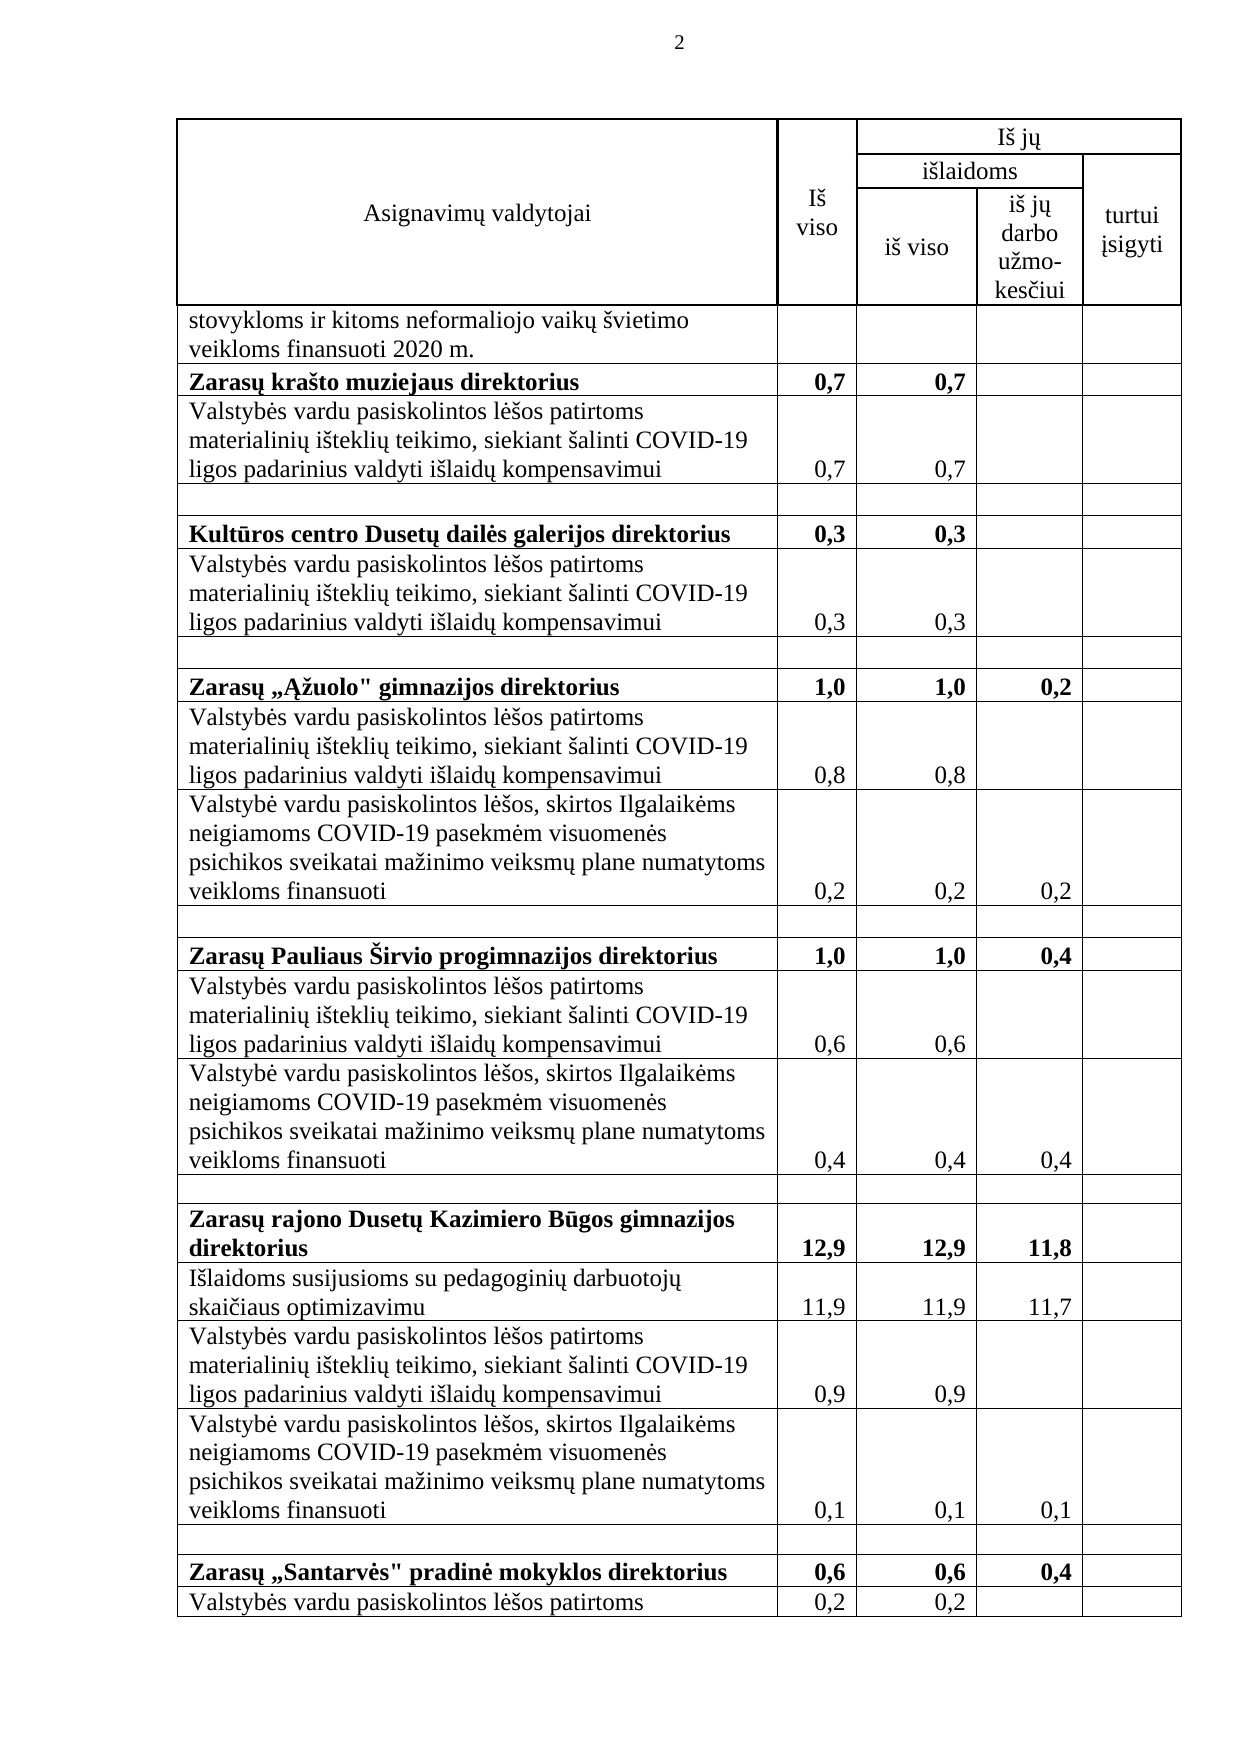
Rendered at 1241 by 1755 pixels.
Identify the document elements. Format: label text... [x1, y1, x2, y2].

table_cell Valstybės vardu pasiskolintos lėšos patirtoms materialinių išteklių teikimo, siekiant šalinti COVID-19 ligos padarinius valdyti išlaidų kompensavimui [178, 549, 777, 636]
table_cell [1083, 1555, 1181, 1586]
table_cell [857, 1525, 976, 1553]
table_cell [1083, 938, 1181, 970]
table_cell [1083, 1525, 1181, 1553]
table_cell 0,2 [778, 790, 856, 904]
table_cell [857, 306, 976, 362]
table_cell [178, 637, 777, 668]
table_cell [977, 1321, 1082, 1408]
table_cell 0,7 [857, 364, 976, 395]
table_cell 0,3 [857, 549, 976, 636]
table_cell [778, 1525, 856, 1553]
table_cell Zarasų „Ąžuolo" gimnazijos direktorius [178, 669, 777, 701]
table_cell [1083, 669, 1181, 701]
table_cell 0,4 [778, 1059, 856, 1173]
table_cell [977, 971, 1082, 1057]
table_cell [778, 906, 856, 937]
table_cell [1083, 396, 1181, 483]
table_cell [977, 549, 1082, 636]
table_cell 11,7 [977, 1263, 1082, 1320]
table_cell [977, 516, 1082, 548]
table_cell [1083, 306, 1181, 362]
table_cell 0,4 [977, 1555, 1082, 1586]
table_cell 0,7 [778, 364, 856, 395]
table_cell stovykloms ir kitoms neformaliojo vaikų švietimo veikloms finansuoti 2020 m. [178, 306, 777, 362]
table_cell 1,0 [857, 938, 976, 970]
table_cell 0,4 [977, 1059, 1082, 1173]
table_cell [1083, 364, 1181, 395]
table_cell [778, 306, 856, 362]
table_cell [178, 906, 777, 937]
table_cell 0,6 [857, 971, 976, 1057]
table_cell Valstybės vardu pasiskolintos lėšos patirtoms materialinių išteklių teikimo, siekiant šalinti COVID-19 ligos padarinius valdyti išlaidų kompensavimui [178, 971, 777, 1057]
table_cell 0,6 [857, 1555, 976, 1586]
table_cell [778, 484, 856, 515]
table_cell 1,0 [778, 669, 856, 701]
table_cell Valstybės vardu pasiskolintos lėšos patirtoms materialinių išteklių teikimo, siekiant šalinti COVID-19 ligos padarinius valdyti išlaidų kompensavimui [178, 702, 777, 788]
table_cell Valstybė vardu pasiskolintos lėšos, skirtos Ilgalaikėms neigiamoms COVID-19 pasekmėm visuomenės psichikos sveikatai mažinimo veiksmų plane numatytoms veikloms finansuoti [178, 1409, 777, 1524]
table_cell Valstybė vardu pasiskolintos lėšos, skirtos Ilgalaikėms neigiamoms COVID-19 pasekmėm visuomenės psichikos sveikatai mažinimo veiksmų plane numatytoms veikloms finansuoti [178, 1059, 777, 1173]
table_cell [778, 637, 856, 668]
table_cell [1083, 516, 1181, 548]
table_cell [977, 906, 1082, 937]
table_cell [977, 637, 1082, 668]
table_cell 0,6 [778, 971, 856, 1057]
table_cell 0,2 [857, 790, 976, 904]
table_cell [1083, 1204, 1181, 1262]
table_cell Zarasų krašto muziejaus direktorius [178, 364, 777, 395]
table_cell 0,1 [778, 1409, 856, 1524]
table_cell 0,9 [778, 1321, 856, 1408]
table_header Iš viso [779, 120, 856, 304]
table_cell [778, 1175, 856, 1203]
table_cell 0,3 [778, 516, 856, 548]
table_cell 0,7 [857, 396, 976, 483]
table_cell [1083, 971, 1181, 1057]
table_cell [1083, 549, 1181, 636]
table_cell 0,4 [977, 938, 1082, 970]
table_cell Zarasų Pauliaus Širvio progimnazijos direktorius [178, 938, 777, 970]
table_cell Valstybės vardu pasiskolintos lėšos patirtoms materialinių išteklių teikimo, siekiant šalinti COVID-19 ligos padarinius valdyti išlaidų kompensavimui [178, 396, 777, 483]
table_cell [1083, 1587, 1181, 1616]
table_cell turtui įsigyti [1084, 155, 1180, 304]
table_cell 0,1 [977, 1409, 1082, 1524]
table_cell [977, 484, 1082, 515]
table_cell [857, 906, 976, 937]
table_cell [977, 1175, 1082, 1203]
table_cell [1083, 1321, 1181, 1408]
table_cell Valstybė vardu pasiskolintos lėšos, skirtos Ilgalaikėms neigiamoms COVID-19 pasekmėm visuomenės psichikos sveikatai mažinimo veiksmų plane numatytoms veikloms finansuoti [178, 790, 777, 904]
table_cell [977, 396, 1082, 483]
table_cell [977, 702, 1082, 788]
table_cell Zarasų „Santarvės" pradinė mokyklos direktorius [178, 1555, 777, 1586]
table_cell 1,0 [857, 669, 976, 701]
table_header Asignavimų valdytojai [178, 120, 776, 304]
table_cell iš viso [858, 189, 976, 304]
table_cell 0,3 [857, 516, 976, 548]
table_cell [977, 364, 1082, 395]
table_cell [178, 1525, 777, 1553]
table_cell Kultūros centro Dusetų dailės galerijos direktorius [178, 516, 777, 548]
table_cell 0,3 [778, 549, 856, 636]
table_cell [1083, 1175, 1181, 1203]
table_cell 0,2 [857, 1587, 976, 1616]
table_cell 0,7 [778, 396, 856, 483]
table_cell [1083, 1263, 1181, 1320]
table_cell [857, 484, 976, 515]
table_cell [1083, 1409, 1181, 1524]
table_cell iš jų darbo užmo-kesčiui [978, 189, 1082, 304]
table_cell [977, 306, 1082, 362]
table_cell [1083, 702, 1181, 788]
table_cell [178, 484, 777, 515]
table_cell 0,9 [857, 1321, 976, 1408]
table_cell 1,0 [778, 938, 856, 970]
table_cell išlaidoms [858, 155, 1082, 187]
table_cell 0,2 [977, 790, 1082, 904]
table_header Iš jų [858, 120, 1180, 152]
table_cell 12,9 [778, 1204, 856, 1262]
table_cell 0,6 [778, 1555, 856, 1586]
table_cell [1083, 906, 1181, 937]
table_cell Išlaidoms susijusioms su pedagoginių darbuotojų skaičiaus optimizavimu [178, 1263, 777, 1320]
table_cell [178, 1175, 777, 1203]
table_cell 0,2 [778, 1587, 856, 1616]
table_cell 11,9 [778, 1263, 856, 1320]
table_cell [977, 1587, 1082, 1616]
table_cell 0,4 [857, 1059, 976, 1173]
table_cell [1083, 484, 1181, 515]
table_cell [1083, 790, 1181, 904]
table_cell 12,9 [857, 1204, 976, 1262]
table_cell 0,8 [778, 702, 856, 788]
table_cell Valstybės vardu pasiskolintos lėšos patirtoms materialinių išteklių teikimo, siekiant šalinti COVID-19 ligos padarinius valdyti išlaidų kompensavimui [178, 1321, 777, 1408]
table_cell [857, 1175, 976, 1203]
table_cell 0,1 [857, 1409, 976, 1524]
table_cell 0,2 [977, 669, 1082, 701]
table_cell 0,8 [857, 702, 976, 788]
table_cell 11,9 [857, 1263, 976, 1320]
table_cell [857, 637, 976, 668]
table_cell [1083, 637, 1181, 668]
table_cell [977, 1525, 1082, 1553]
table_cell [1083, 1059, 1181, 1173]
table_cell 11,8 [977, 1204, 1082, 1262]
table_cell Zarasų rajono Dusetų Kazimiero Būgos gimnazijos direktorius [178, 1204, 777, 1262]
table_cell Valstybės vardu pasiskolintos lėšos patirtoms [178, 1587, 777, 1616]
